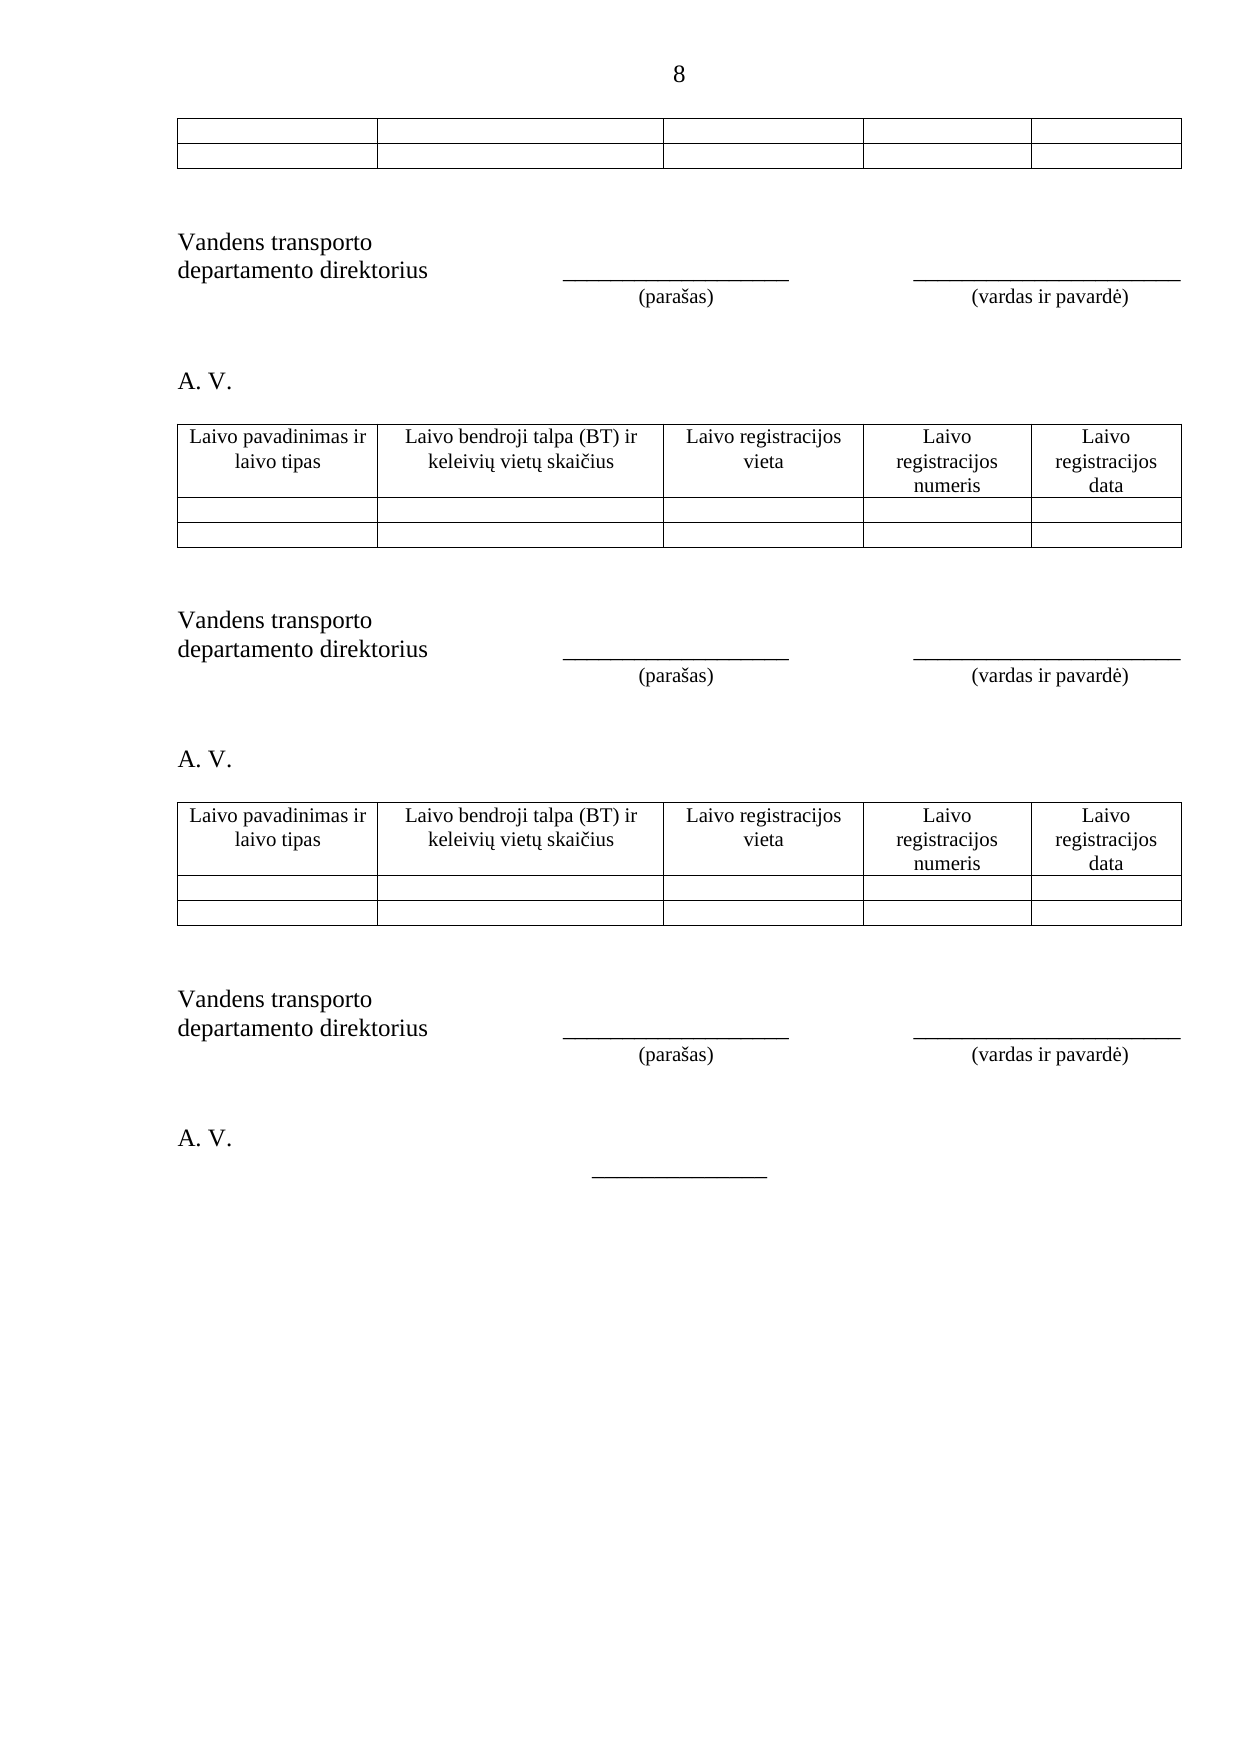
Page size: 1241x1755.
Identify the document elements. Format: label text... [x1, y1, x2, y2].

table_header Laivo registracijos numeris [864, 803, 1031, 875]
table_header Laivo registracijos vieta [664, 425, 863, 497]
text departamento direktorius [177, 634, 1181, 663]
table_header Laivo bendroji talpa (BT) ir keleivių vietų skaičius [378, 425, 663, 497]
table_cell [1032, 876, 1181, 900]
table_cell [378, 523, 663, 547]
table_cell [864, 901, 1031, 925]
table_cell [378, 876, 663, 900]
table_cell [664, 144, 863, 168]
table_cell [378, 144, 663, 168]
table_cell [1032, 144, 1181, 168]
table_header Laivo pavadinimas ir laivo tipas [178, 803, 377, 875]
table_header Laivo registracijos vieta [664, 803, 863, 875]
table_cell [178, 523, 377, 547]
table_cell [864, 523, 1031, 547]
table_cell [1032, 901, 1181, 925]
table_cell [178, 876, 377, 900]
text (parašas) (vardas ir pavardė) [177, 1041, 1181, 1066]
table_cell [664, 119, 863, 143]
text Vandens transporto [177, 227, 1181, 256]
table_cell [378, 901, 663, 925]
table_cell [1032, 498, 1181, 522]
text ______________ [177, 1152, 1181, 1181]
text departamento direktorius [177, 1013, 1181, 1041]
text Vandens transporto [177, 605, 1181, 634]
table_cell [378, 498, 663, 522]
table_cell [864, 144, 1031, 168]
table_cell [864, 119, 1031, 143]
table_cell [664, 498, 863, 522]
table_cell [664, 901, 863, 925]
text A. V. [177, 366, 1181, 395]
table_header Laivo registracijos data [1032, 803, 1181, 875]
table_cell [178, 498, 377, 522]
text A. V. [177, 1123, 1181, 1152]
text departamento direktorius [177, 256, 1181, 284]
table_cell [178, 901, 377, 925]
table_cell [1032, 523, 1181, 547]
table_cell [178, 144, 377, 168]
table_header Laivo registracijos numeris [864, 425, 1031, 497]
table_cell [178, 119, 377, 143]
table_cell [664, 876, 863, 900]
table_cell [864, 876, 1031, 900]
text (parašas) (vardas ir pavardė) [177, 663, 1181, 687]
table_header Laivo pavadinimas ir laivo tipas [178, 425, 377, 497]
table_cell [864, 498, 1031, 522]
table_header Laivo registracijos data [1032, 425, 1181, 497]
text Vandens transporto [177, 984, 1181, 1013]
table_cell [1032, 119, 1181, 143]
table_cell [378, 119, 663, 143]
text A. V. [177, 744, 1181, 773]
table_header Laivo bendroji talpa (BT) ir keleivių vietų skaičius [378, 803, 663, 875]
text (parašas) (vardas ir pavardė) [177, 284, 1181, 308]
table_cell [664, 523, 863, 547]
